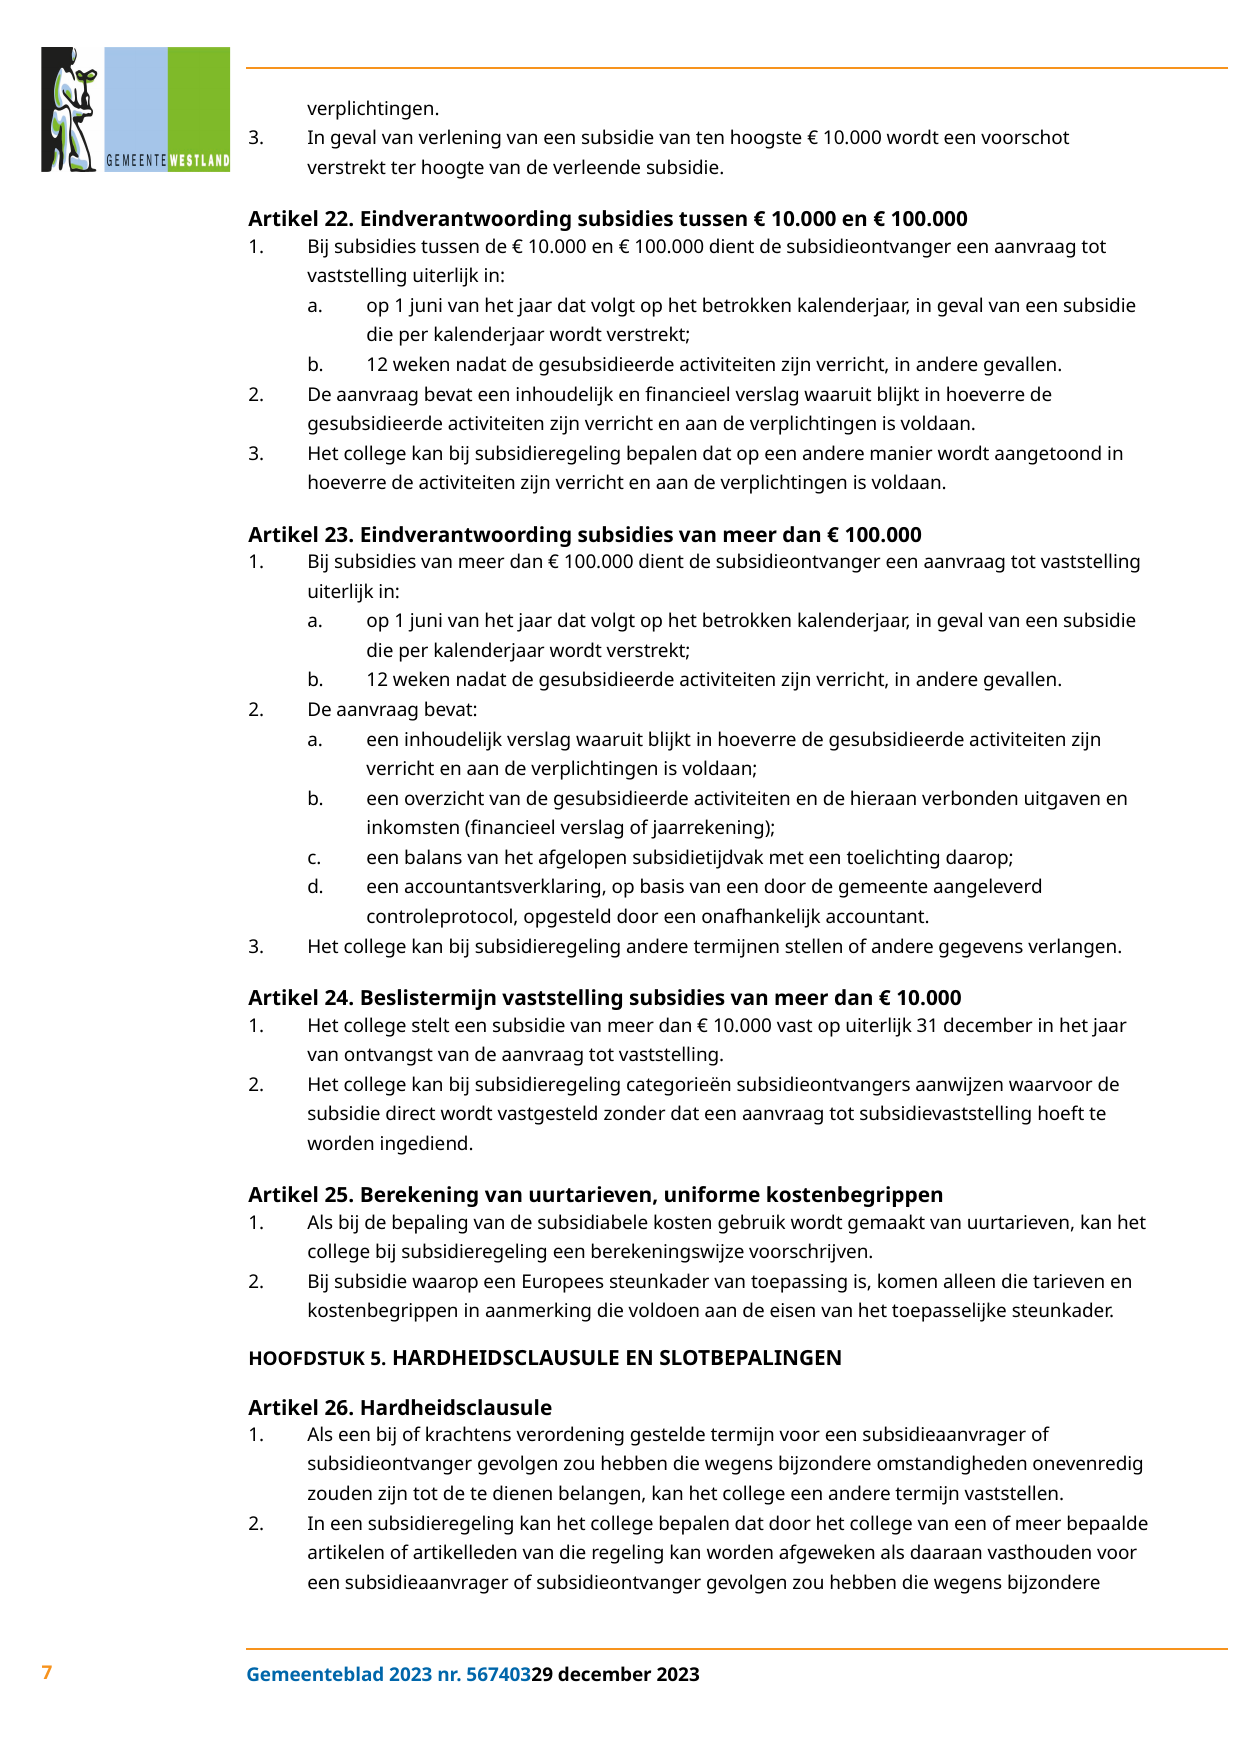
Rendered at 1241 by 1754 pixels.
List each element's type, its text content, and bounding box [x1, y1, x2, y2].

list In geval van verlening van een subsidie van ten hoogste € 10.000 wordt een voorschot verstrekt ter hoogte van de verleende subsidie. [248, 124, 1152, 180]
list op 1 juni van het jaar dat volgt op het betrokken kalenderjaar, in geval van een subsidie die per kalenderjaar wordt verstrekt; [307, 607, 1152, 663]
list Als bij de bepaling van de subsidiabele kosten gebruik wordt gemaakt van uurtarieven, kan het college bij subsidieregeling een berekeningswijze voorschrijven. [248, 1209, 1152, 1264]
list op 1 juni van het jaar dat volgt op het betrokken kalenderjaar, in geval van een subsidie die per kalenderjaar wordt verstrekt; [307, 292, 1152, 347]
list Het college kan bij subsidieregeling andere termijnen stellen of andere gegevens verlangen. [248, 933, 1152, 959]
list een balans van het afgelopen subsidietijdvak met een toelichting daarop; [307, 844, 1152, 870]
list In een subsidieregeling kan het college bepalen dat door het college van een of meer bepaalde artikelen of artikelleden van die regeling kan worden afgeweken als daaraan vasthouden voor een subsidieaanvrager of subsidieontvanger gevolgen zou hebben die wegens bijzondere [248, 1510, 1152, 1595]
list Bij subsidies van meer dan € 100.000 dient de subsidieontvanger een aanvraag tot vaststelling uiterlijk in: [248, 548, 1152, 604]
list Bij subsidie waarop een Europees steunkader van toepassing is, komen alleen die tarieven en kostenbegrippen in aanmerking die voldoen aan de eisen van het toepasselijke steunkader. [248, 1268, 1152, 1323]
list 12 weken nadat de gesubsidieerde activiteiten zijn verricht, in andere gevallen. [307, 667, 1152, 692]
list Bij subsidies tussen de € 10.000 en € 100.000 dient de subsidieontvanger een aanvraag tot vaststelling uiterlijk in: [248, 233, 1152, 288]
list 12 weken nadat de gesubsidieerde activiteiten zijn verricht, in andere gevallen. [307, 351, 1152, 377]
picture [41, 47, 231, 172]
text Artikel 24. Beslistermijn vaststelling subsidies van meer dan € 10.000 [248, 983, 1152, 1012]
list Het college stelt een subsidie van meer dan € 10.000 vast op uiterlijk 31 december in het jaar van ontvangst van de aanvraag tot vaststelling. [248, 1012, 1152, 1067]
list Het college kan bij subsidieregeling bepalen dat op een andere manier wordt aangetoond in hoeverre de activiteiten zijn verricht en aan de verplichtingen is voldaan. [248, 440, 1152, 495]
list een inhoudelijk verslag waaruit blijkt in hoeverre de gesubsidieerde activiteiten zijn verricht en aan de verplichtingen is voldaan; [307, 726, 1152, 781]
list verplichtingen. [248, 95, 1152, 121]
text Artikel 26. Hardheidsclausule [248, 1393, 1152, 1421]
list De aanvraag bevat: [248, 696, 1152, 722]
list Als een bij of krachtens verordening gestelde termijn voor een subsidieaanvrager of subsidieontvanger gevolgen zou hebben die wegens bijzondere omstandigheden onevenredig zouden zijn tot de te dienen belangen, kan het college een andere termijn vaststellen. [248, 1421, 1152, 1506]
text HOOFDSTUK 5. HARDHEIDSCLAUSULE EN SLOTBEPALINGEN [248, 1343, 1152, 1372]
text Artikel 23. Eindverantwoording subsidies van meer dan € 100.000 [248, 520, 1152, 548]
text Artikel 22. Eindverantwoording subsidies tussen € 10.000 en € 100.000 [248, 204, 1152, 233]
text Artikel 25. Berekening van uurtarieven, uniforme kostenbegrippen [248, 1181, 1152, 1209]
list Het college kan bij subsidieregeling categorieën subsidieontvangers aanwijzen waarvoor de subsidie direct wordt vastgesteld zonder dat een aanvraag tot subsidievaststelling hoeft te worden ingediend. [248, 1071, 1152, 1156]
list een overzicht van de gesubsidieerde activiteiten en de hieraan verbonden uitgaven en inkomsten (financieel verslag of jaarrekening); [307, 785, 1152, 840]
list een accountantsverklaring, op basis van een door de gemeente aangeleverd controleprotocol, opgesteld door een onafhankelijk accountant. [307, 874, 1152, 929]
list De aanvraag bevat een inhoudelijk en financieel verslag waaruit blijkt in hoeverre de gesubsidieerde activiteiten zijn verricht en aan de verplichtingen is voldaan. [248, 381, 1152, 436]
